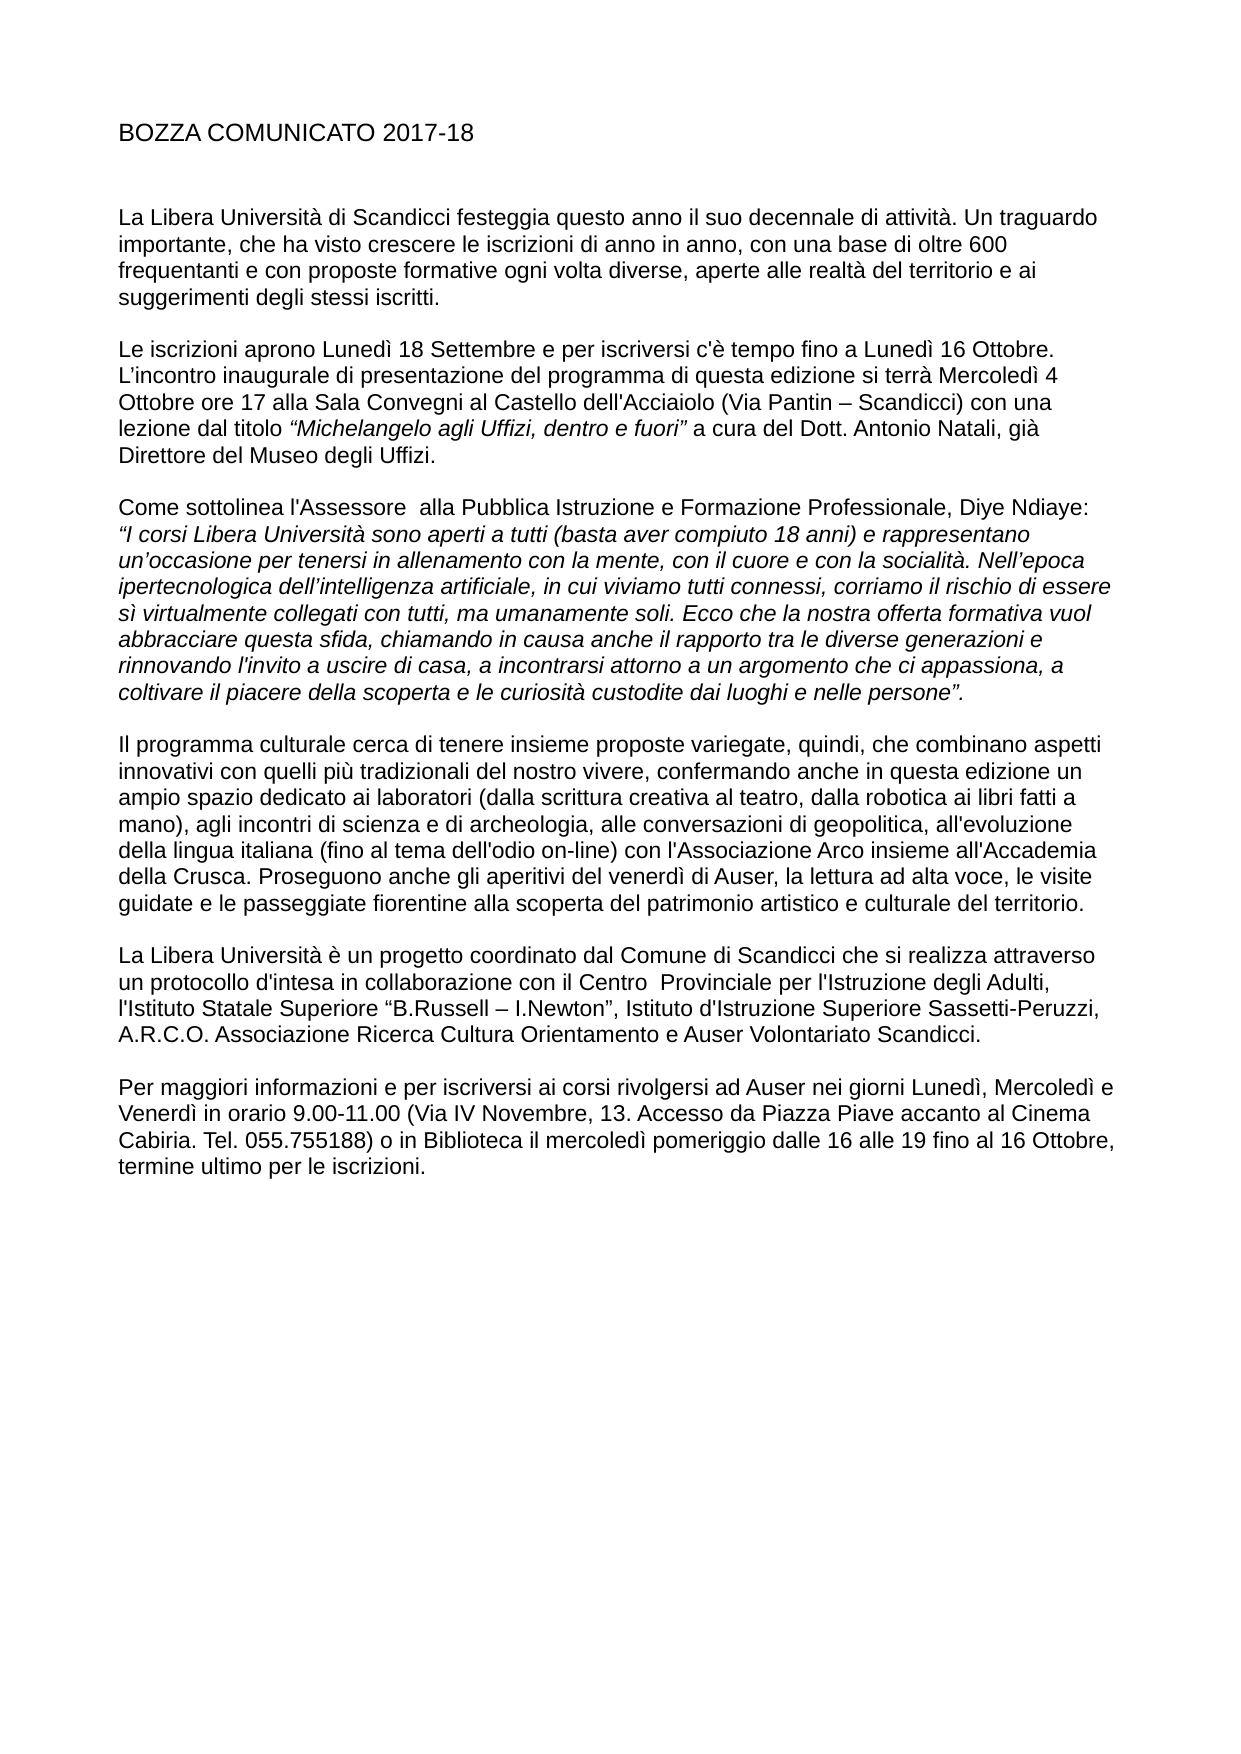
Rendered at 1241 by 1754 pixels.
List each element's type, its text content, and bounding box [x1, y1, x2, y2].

text La Libera Università di Scandicci festeggia questo anno il suo decennale di attività. Un traguardo importante, che ha visto crescere le iscrizioni di anno in anno, con una base di oltre 600 frequentanti e con proposte formative ogni volta diverse, aperte alle realtà del territorio e ai suggerimenti degli stessi iscritti. [118, 204, 1122, 310]
text L’incontro inaugurale di presentazione del programma di questa edizione si terrà Mercoledì 4 Ottobre ore 17 alla Sala Convegni al Castello dell'Acciaiolo (Via Pantin – Scandicci) con una lezione dal titolo “Michelangelo agli Uffizi, dentro e fuori” a cura del Dott. Antonio Natali, già Direttore del Museo degli Uffizi. [118, 362, 1122, 468]
text Come sottolinea l'Assessore alla Pubblica Istruzione e Formazione Professionale, Diye Ndiaye: [118, 494, 1122, 521]
text Per maggiori informazioni e per iscriversi ai corsi rivolgersi ad Auser nei giorni Lunedì, Mercoledì e Venerdì in orario 9.00-11.00 (Via IV Novembre, 13. Accesso da Piazza Piave accanto al Cinema Cabiria. Tel. 055.755188) o in Biblioteca il mercoledì pomeriggio dalle 16 alle 19 fino al 16 Ottobre, termine ultimo per le iscrizioni. [118, 1074, 1122, 1179]
text La Libera Università è un progetto coordinato dal Comune di Scandicci che si realizza attraverso un protocollo d'intesa in collaborazione con il Centro Provinciale per l'Istruzione degli Adulti, l'Istituto Statale Superiore “B.Russell – I.Newton”, Istituto d'Istruzione Superiore Sassetti-Peruzzi, A.R.C.O. Associazione Ricerca Cultura Orientamento e Auser Volontariato Scandicci. [118, 916, 1122, 1048]
text BOZZA COMUNICATO 2017-18 [118, 118, 1122, 147]
text Il programma culturale cerca di tenere insieme proposte variegate, quindi, che combinano aspetti innovativi con quelli più tradizionali del nostro vivere, confermando anche in questa edizione un ampio spazio dedicato ai laboratori (dalla scrittura creativa al teatro, dalla robotica ai libri fatti a mano), agli incontri di scienza e di archeologia, alle conversazioni di geopolitica, all'evoluzione della lingua italiana (fino al tema dell'odio on-line) con l'Associazione Arco insieme all'Accademia della Crusca. Proseguono anche gli aperitivi del venerdì di Auser, la lettura ad alta voce, le visite guidate e le passeggiate fiorentine alla scoperta del patrimonio artistico e culturale del territorio. [118, 731, 1122, 916]
text Le iscrizioni aprono Lunedì 18 Settembre e per iscriversi c'è tempo fino a Lunedì 16 Ottobre. [118, 336, 1122, 362]
text “I corsi Libera Università sono aperti a tutti (basta aver compiuto 18 anni) e rappresentano un’occasione per tenersi in allenamento con la mente, con il cuore e con la socialità. Nell’epoca ipertecnologica dell’intelligenza artificiale, in cui viviamo tutti connessi, corriamo il rischio di essere sì virtualmente collegati con tutti, ma umanamente soli. Ecco che la nostra offerta formativa vuol abbracciare questa sfida, chiamando in causa anche il rapporto tra le diverse generazioni e rinnovando l'invito a uscire di casa, a incontrarsi attorno a un argomento che ci appassiona, a coltivare il piacere della scoperta e le curiosità custodite dai luoghi e nelle persone”. [118, 521, 1122, 705]
